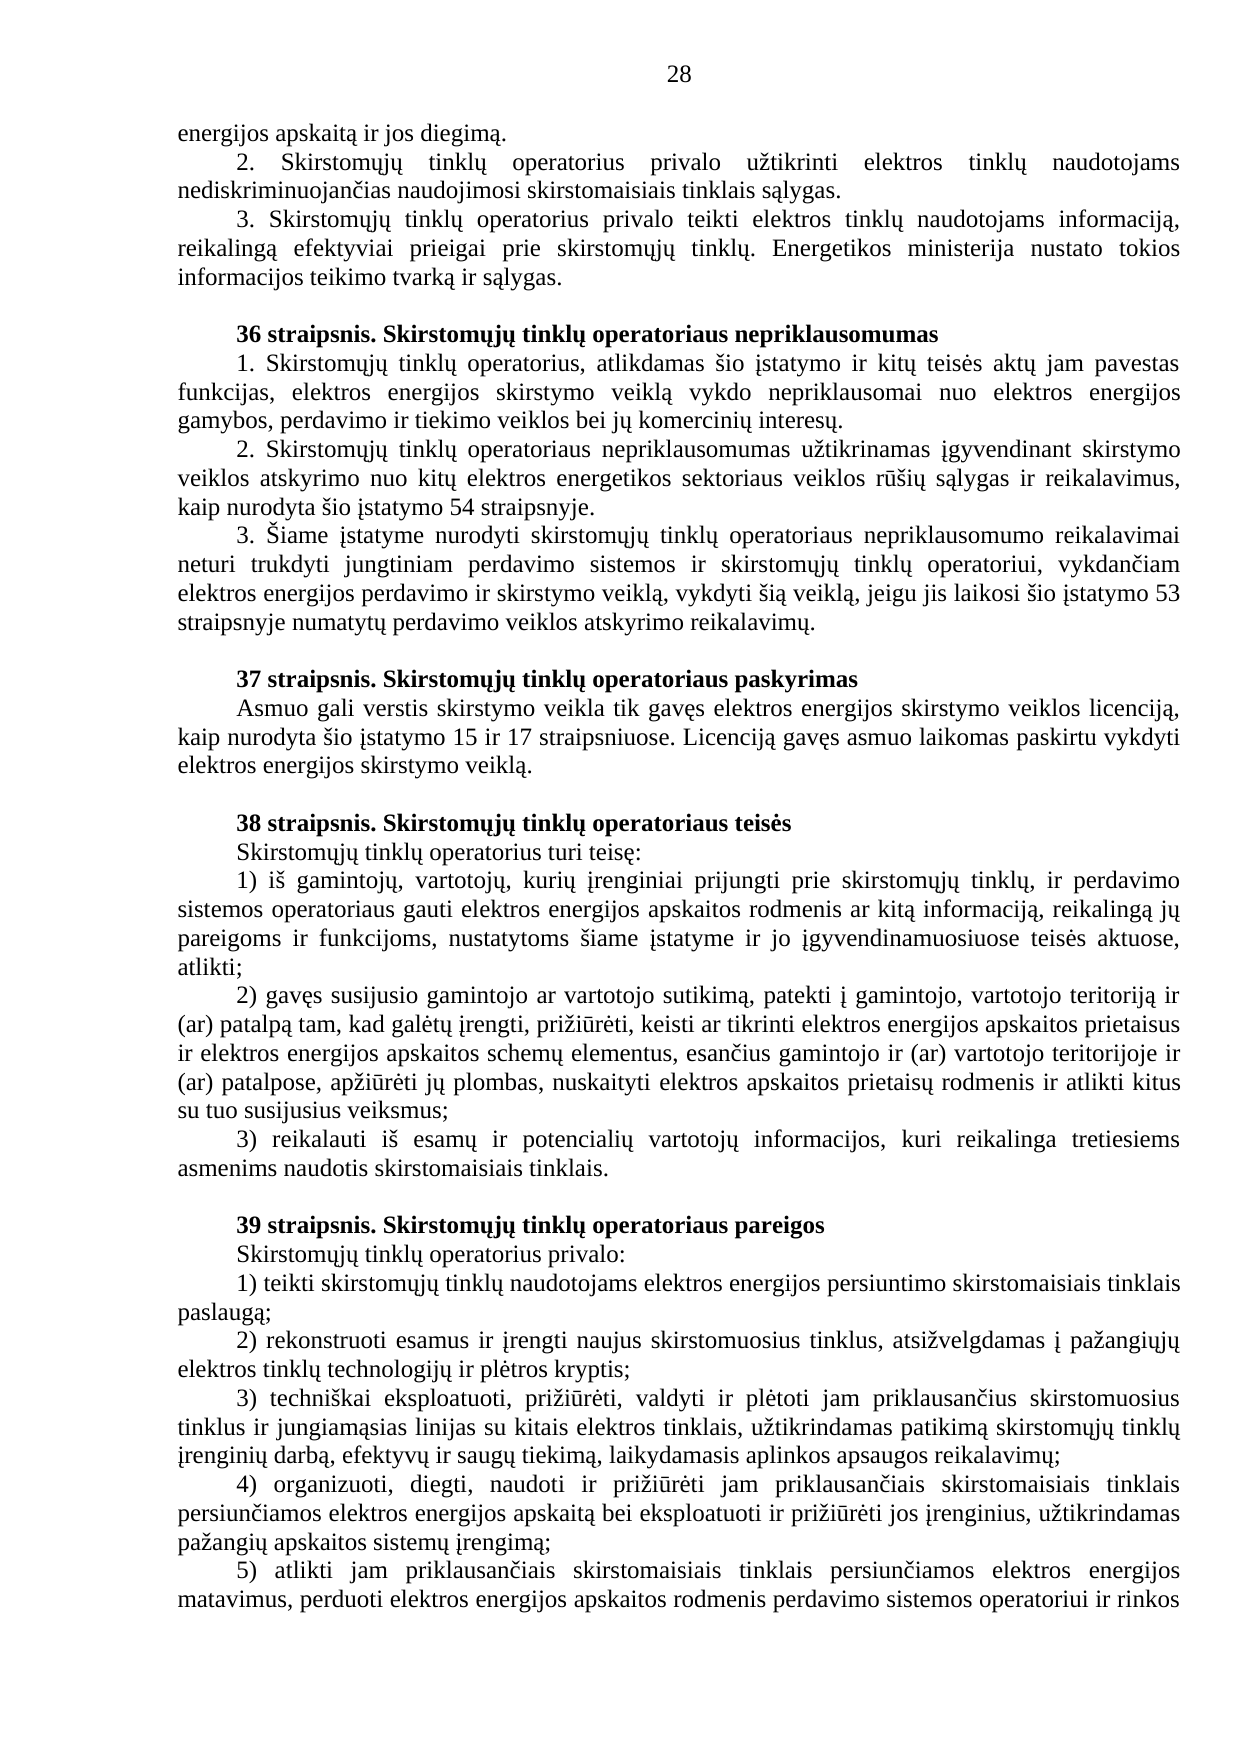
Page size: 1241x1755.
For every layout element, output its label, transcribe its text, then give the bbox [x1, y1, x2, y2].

text Skirstomųjų tinklų operatorius turi teisę: [177, 837, 1181, 866]
text 38 straipsnis. Skirstomųjų tinklų operatoriaus teisės [177, 808, 1181, 837]
text 3. Skirstomųjų tinklų operatorius privalo teikti elektros tinklų naudotojams informaciją, reikalingą efektyviai prieigai prie skirstomųjų tinklų. Energetikos ministerija nustato tokios informacijos teikimo tvarką ir sąlygas. [177, 204, 1181, 291]
text Skirstomųjų tinklų operatorius privalo: [177, 1239, 1181, 1268]
text 2. Skirstomųjų tinklų operatoriaus nepriklausomumas užtikrinamas įgyvendinant skirstymo veiklos atskyrimo nuo kitų elektros energetikos sektoriaus veiklos rūšių sąlygas ir reikalavimus, kaip nurodyta šio įstatymo 54 straipsnyje. [177, 434, 1181, 521]
text 39 straipsnis. Skirstomųjų tinklų operatoriaus pareigos [177, 1211, 1181, 1239]
text 1) teikti skirstomųjų tinklų naudotojams elektros energijos persiuntimo skirstomaisiais tinklais paslaugą; [177, 1268, 1181, 1326]
text 2) rekonstruoti esamus ir įrengti naujus skirstomuosius tinklus, atsižvelgdamas į pažangiųjų elektros tinklų technologijų ir plėtros kryptis; [177, 1326, 1181, 1383]
text 3. Šiame įstatyme nurodyti skirstomųjų tinklų operatoriaus nepriklausomumo reikalavimai neturi trukdyti jungtiniam perdavimo sistemos ir skirstomųjų tinklų operatoriui, vykdančiam elektros energijos perdavimo ir skirstymo veiklą, vykdyti šią veiklą, jeigu jis laikosi šio įstatymo 53 straipsnyje numatytų perdavimo veiklos atskyrimo reikalavimų. [177, 521, 1181, 636]
text 3) reikalauti iš esamų ir potencialių vartotojų informacijos, kuri reikalinga tretiesiems asmenims naudotis skirstomaisiais tinklais. [177, 1124, 1181, 1182]
text 37 straipsnis. Skirstomųjų tinklų operatoriaus paskyrimas [177, 664, 1181, 693]
text 4) organizuoti, diegti, naudoti ir prižiūrėti jam priklausančiais skirstomaisiais tinklais persiunčiamos elektros energijos apskaitą bei eksploatuoti ir prižiūrėti jos įrenginius, užtikrindamas pažangių apskaitos sistemų įrengimą; [177, 1469, 1181, 1556]
text Asmuo gali verstis skirstymo veikla tik gavęs elektros energijos skirstymo veiklos licenciją, kaip nurodyta šio įstatymo 15 ir 17 straipsniuose. Licenciją gavęs asmuo laikomas paskirtu vykdyti elektros energijos skirstymo veiklą. [177, 693, 1181, 779]
text 1. Skirstomųjų tinklų operatorius, atlikdamas šio įstatymo ir kitų teisės aktų jam pavestas funkcijas, elektros energijos skirstymo veiklą vykdo nepriklausomai nuo elektros energijos gamybos, perdavimo ir tiekimo veiklos bei jų komercinių interesų. [177, 348, 1181, 434]
text energijos apskaitą ir jos diegimą. [177, 118, 1181, 147]
text 3) techniškai eksploatuoti, prižiūrėti, valdyti ir plėtoti jam priklausančius skirstomuosius tinklus ir jungiamąsias linijas su kitais elektros tinklais, užtikrindamas patikimą skirstomųjų tinklų įrenginių darbą, efektyvų ir saugų tiekimą, laikydamasis aplinkos apsaugos reikalavimų; [177, 1383, 1181, 1469]
text 2. Skirstomųjų tinklų operatorius privalo užtikrinti elektros tinklų naudotojams nediskriminuojančias naudojimosi skirstomaisiais tinklais sąlygas. [177, 147, 1181, 204]
text 2) gavęs susijusio gamintojo ar vartotojo sutikimą, patekti į gamintojo, vartotojo teritoriją ir (ar) patalpą tam, kad galėtų įrengti, prižiūrėti, keisti ar tikrinti elektros energijos apskaitos prietaisus ir elektros energijos apskaitos schemų elementus, esančius gamintojo ir (ar) vartotojo teritorijoje ir (ar) patalpose, apžiūrėti jų plombas, nuskaityti elektros apskaitos prietaisų rodmenis ir atlikti kitus su tuo susijusius veiksmus; [177, 981, 1181, 1124]
text 1) iš gamintojų, vartotojų, kurių įrenginiai prijungti prie skirstomųjų tinklų, ir perdavimo sistemos operatoriaus gauti elektros energijos apskaitos rodmenis ar kitą informaciją, reikalingą jų pareigoms ir funkcijoms, nustatytoms šiame įstatyme ir jo įgyvendinamuosiuose teisės aktuose, atlikti; [177, 866, 1181, 981]
text 36 straipsnis. Skirstomųjų tinklų operatoriaus nepriklausomumas [177, 319, 1181, 348]
text 5) atlikti jam priklausančiais skirstomaisiais tinklais persiunčiamos elektros energijos matavimus, perduoti elektros energijos apskaitos rodmenis perdavimo sistemos operatoriui ir rinkos [177, 1556, 1181, 1613]
